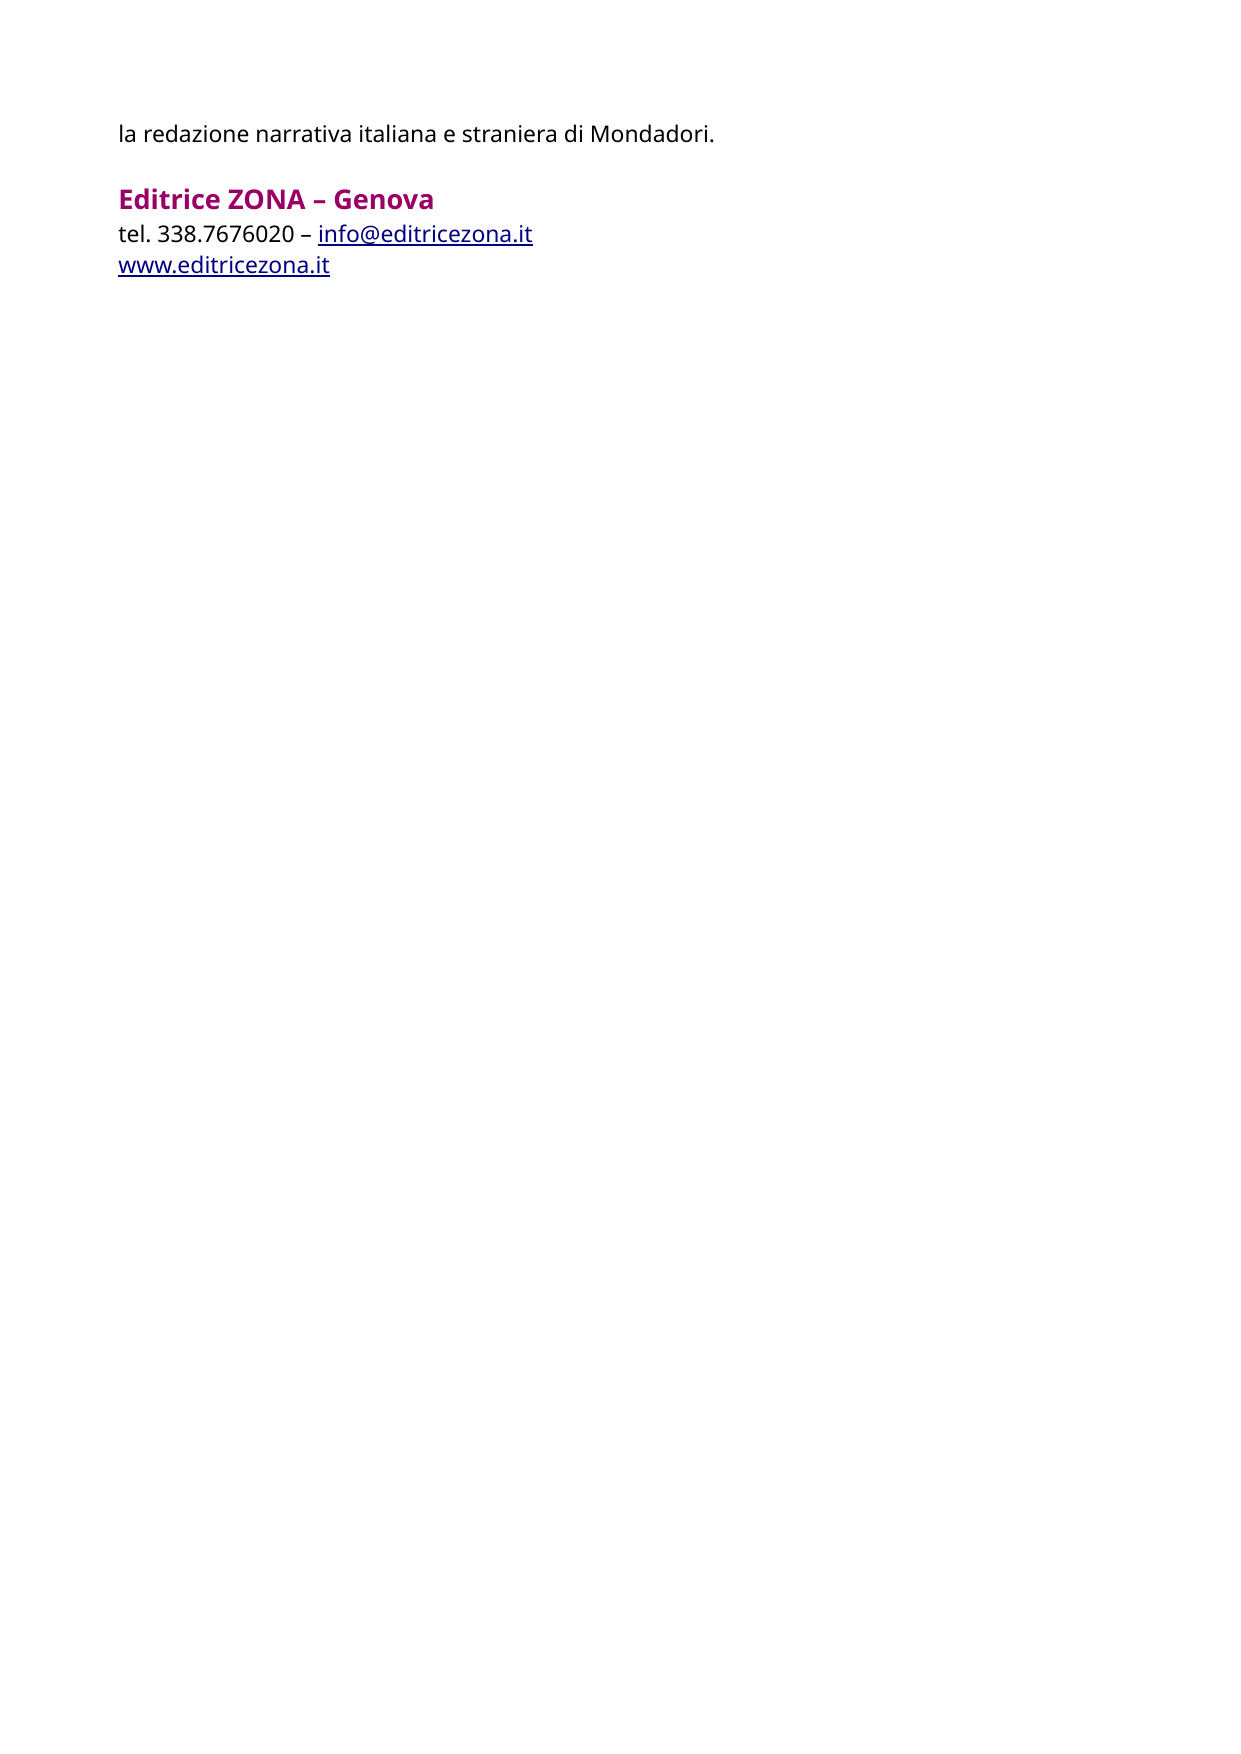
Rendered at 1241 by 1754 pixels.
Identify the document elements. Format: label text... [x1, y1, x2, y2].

text Editrice ZONA – Genova [118, 181, 1122, 217]
text la redazione narrativa italiana e straniera di Mondadori. [118, 118, 1122, 149]
text www.editricezona.it [118, 249, 1122, 280]
text tel. 338.7676020 – info@editricezona.it [118, 217, 1122, 249]
